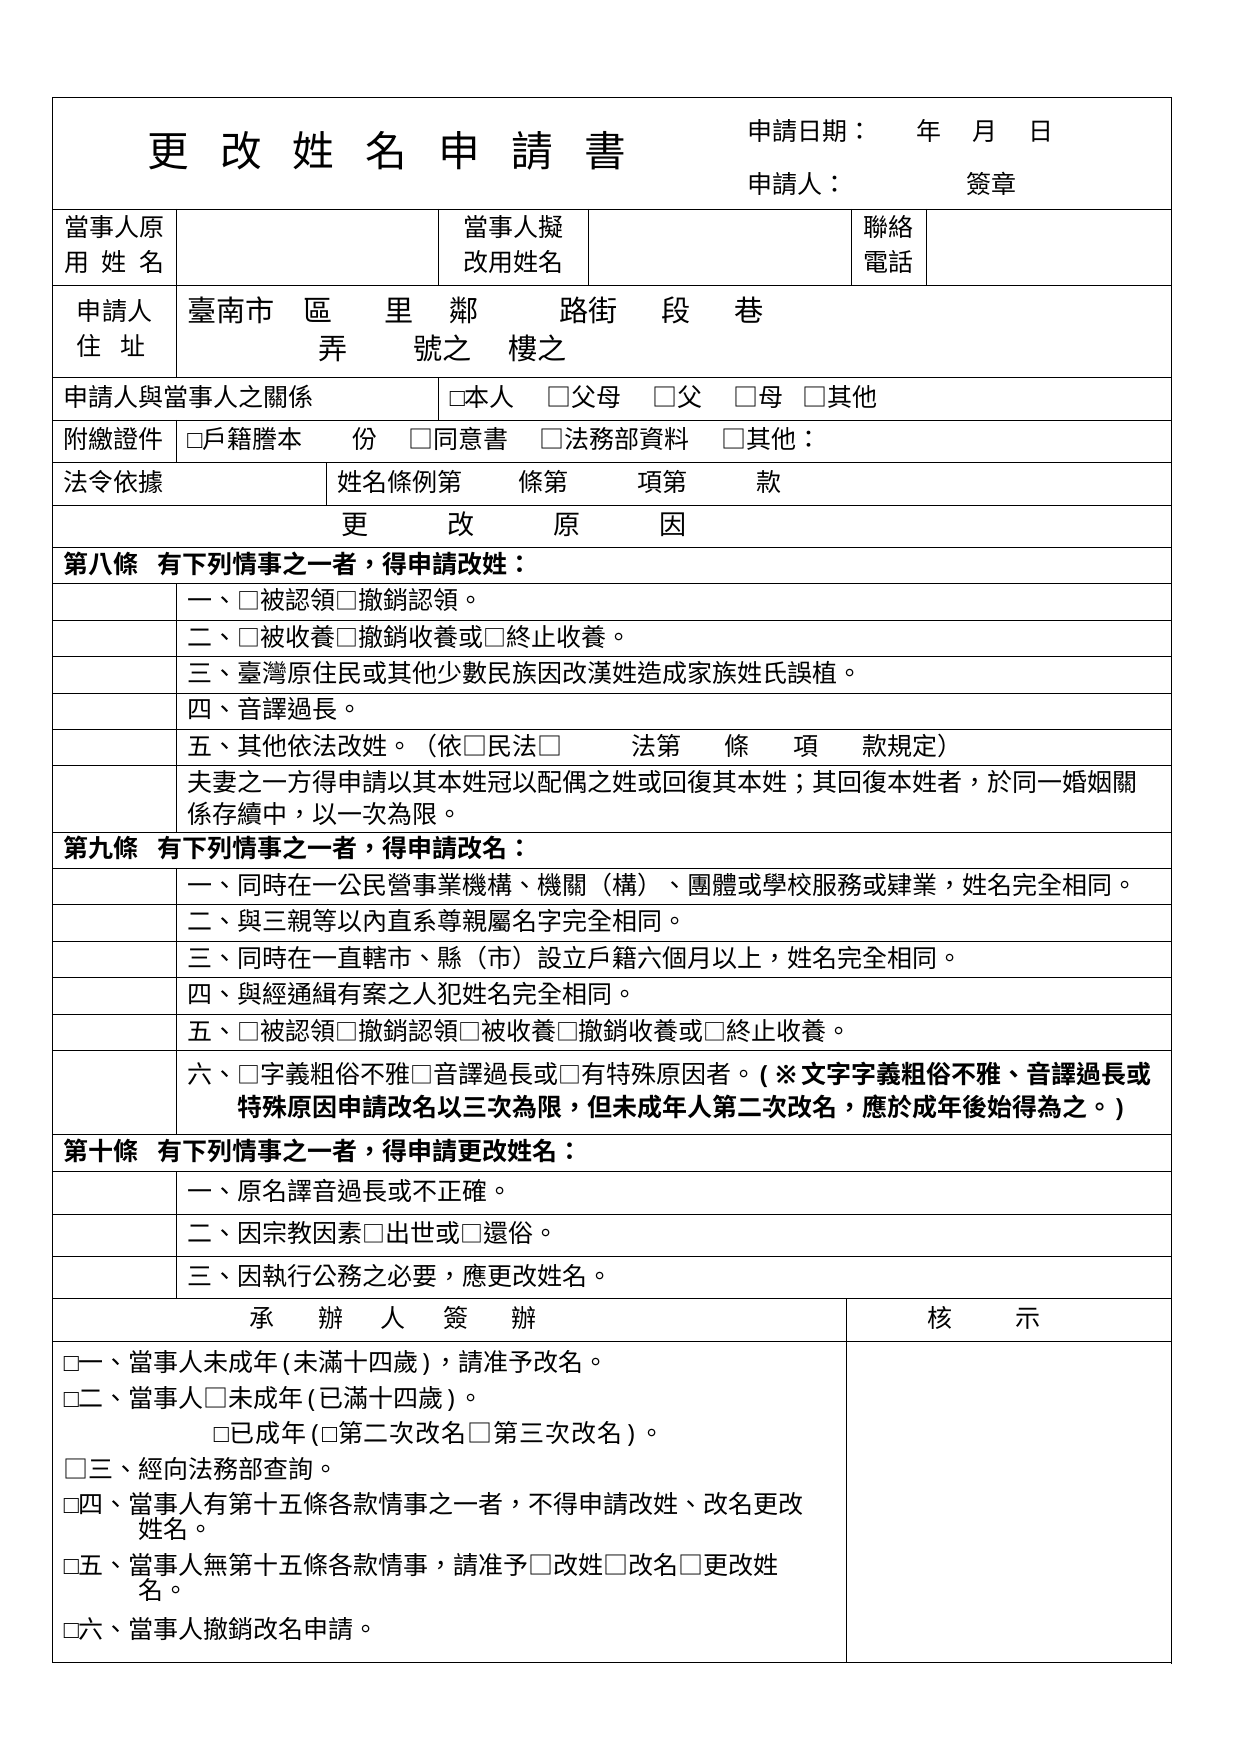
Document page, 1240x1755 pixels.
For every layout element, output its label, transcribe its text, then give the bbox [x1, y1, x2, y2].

table_cell 五、□被認領□撤銷認領□被收養□撤銷收養或□終止收養。 [177, 1015, 1171, 1050]
table_cell 申請人住 址 [53, 286, 176, 377]
table_cell [589, 210, 851, 284]
table_cell 申請人與當事人之關係 [53, 378, 438, 420]
table_cell [53, 657, 176, 693]
table_cell 一、□被認領□撤銷認領。 [177, 584, 1171, 620]
table_cell [53, 942, 176, 977]
table_cell 四、音譯過長。 [177, 694, 1171, 729]
table_cell [53, 978, 176, 1014]
table_cell [53, 730, 176, 765]
table_cell 第九條 有下列情事之一者，得申請改名： [53, 833, 1171, 868]
table_cell [927, 210, 1171, 284]
table_cell 臺南市 區 里 鄰 路街 段 巷 弄 號之 樓之 [177, 286, 1171, 377]
table_cell 三、臺灣原住民或其他少數民族因改漢姓造成家族姓氏誤植。 [177, 657, 1171, 693]
table_cell 夫妻之一方得申請以其本姓冠以配偶之姓或回復其本姓；其回復本姓者，於同一婚姻關 係存續中，以一次為限。 [177, 766, 1171, 832]
table_cell 第十條 有下列情事之一者，得申請更改姓名： [53, 1135, 1171, 1171]
table_cell [53, 1215, 176, 1256]
table_cell [53, 1172, 176, 1213]
table_cell □一、當事人未成年(未滿十四歲)，請准予改名。 □二、當事人□未成年(已滿十四歲)。 □已成年(□第二次改名□第三次改名)。□三、經向法務部查詢。 □四、當事人有第十五條各款情事之一者，不得申請改姓、改名更改 姓名。 □五、當事人無第十五條各款情事，請准予□改姓□改名□更改姓 名。 □六、當事人撤銷改名申請。 [53, 1342, 846, 1662]
table_cell 第八條 有下列情事之一者，得申請改姓： [53, 548, 1171, 583]
table_cell 五、其他依法改姓。（依□民法□ 法第 條 項 款規定） [177, 730, 1171, 765]
table_cell [53, 694, 176, 729]
table_cell 核 示 [847, 1299, 1171, 1341]
table_cell 二、□被收養□撤銷收養或□終止收養。 [177, 621, 1171, 656]
table_cell [53, 869, 176, 904]
table_cell 姓名條例第 條第 項第 款 [327, 463, 1171, 504]
table_cell [53, 905, 176, 941]
table_header 更 改 姓 名 申 請 書 [53, 98, 748, 209]
table_cell 二、因宗教因素□出世或□還俗。 [177, 1215, 1171, 1256]
table_cell 三、同時在一直轄市、縣（市）設立戶籍六個月以上，姓名完全相同。 [177, 942, 1171, 977]
table_cell □本人 □父母 □父 □母 □其他 [439, 378, 1171, 420]
table_cell [53, 766, 176, 832]
table_cell 更 改 原 因 [53, 506, 1171, 547]
table_cell 二、與三親等以內直系尊親屬名字完全相同。 [177, 905, 1171, 941]
table_cell 三、因執行公務之必要，應更改姓名。 [177, 1257, 1171, 1298]
table_cell 一、同時在一公民營事業機構、機關（構）、團體或學校服務或肄業，姓名完全相同。 [177, 869, 1171, 904]
table_cell 法令依據 [53, 463, 326, 504]
table_cell 聯絡 電話 [852, 210, 926, 284]
table_header 申請日期： 年 月 日 申請人： 簽章 [748, 98, 1171, 209]
table_cell [177, 210, 438, 284]
table_cell 當事人原 用 姓 名 [53, 210, 176, 284]
table_cell [53, 621, 176, 656]
table_cell [847, 1342, 1171, 1662]
table_cell 六、□字義粗俗不雅□音譯過長或□有特殊原因者。(※文字字義粗俗不雅、音譯過長或 特殊原因申請改名以三次為限，但未成年人第二次改名，應於成年後始得為之。) [177, 1051, 1171, 1134]
table_cell 四、與經通緝有案之人犯姓名完全相同。 [177, 978, 1171, 1014]
table_cell 承 辦 人 簽 辦 [53, 1299, 846, 1341]
table_cell 當事人擬 改用姓名 [439, 210, 588, 284]
table_cell [53, 1015, 176, 1050]
table_cell 附繳證件 [53, 421, 176, 462]
table_cell [53, 1051, 176, 1134]
table_cell [53, 1257, 176, 1298]
table_cell 一、原名譯音過長或不正確。 [177, 1172, 1171, 1213]
table_cell □戶籍謄本 份 □同意書 □法務部資料 □其他： [177, 421, 1171, 462]
table_cell [53, 584, 176, 620]
